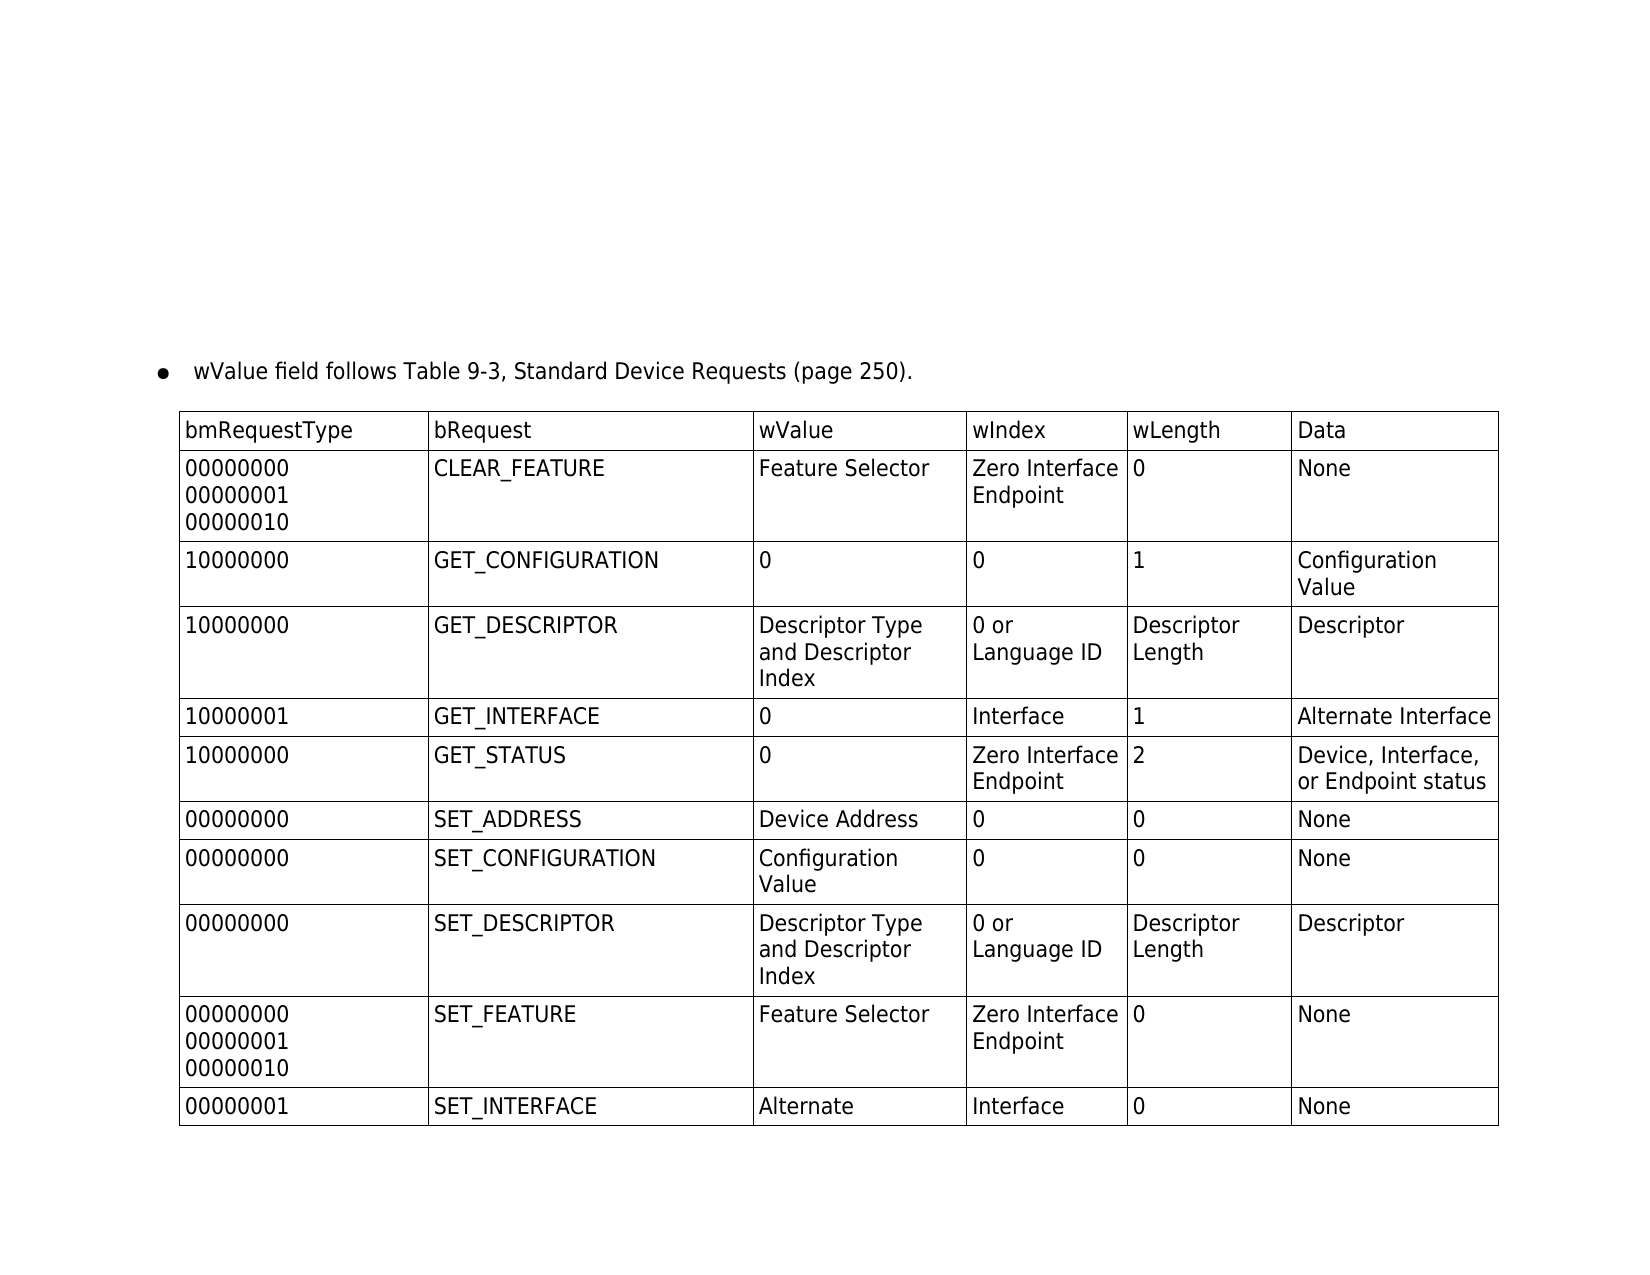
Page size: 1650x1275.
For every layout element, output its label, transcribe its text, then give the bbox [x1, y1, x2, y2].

table_cell Feature Selector [754, 451, 966, 541]
list wValue field follows Table 9-3, Standard Device Requests (page 250). [156, 358, 1532, 385]
table_cell 0 [967, 542, 1127, 606]
table_cell 00000001 [180, 1088, 428, 1125]
table_cell 2 [1128, 737, 1291, 801]
table_cell Descriptor Length [1128, 905, 1291, 996]
table_cell 0 [1128, 840, 1291, 904]
table_cell 10000000 [180, 607, 428, 698]
table_cell None [1292, 1088, 1498, 1125]
table_header wIndex [967, 412, 1127, 450]
table_cell 00000000 [180, 840, 428, 904]
table_cell 10000000 [180, 542, 428, 606]
table_cell Device Address [754, 802, 966, 839]
table_cell SET_DESCRIPTOR [429, 905, 753, 996]
table_cell Descriptor Type and Descriptor Index [754, 607, 966, 698]
table_cell SET_FEATURE [429, 997, 753, 1087]
table_cell Interface [967, 1088, 1127, 1125]
table_cell 10000000 [180, 737, 428, 801]
table_cell 0 [1128, 997, 1291, 1087]
table_cell Alternate Interface [1292, 699, 1498, 736]
table_cell 0 [1128, 1088, 1291, 1125]
table_cell 0 [754, 542, 966, 606]
table_cell 0 or Language ID [967, 607, 1127, 698]
table_cell Zero Interface Endpoint [967, 737, 1127, 801]
table_cell GET_INTERFACE [429, 699, 753, 736]
table_cell GET_DESCRIPTOR [429, 607, 753, 698]
table_cell 0 [1128, 802, 1291, 839]
table_cell 0 [967, 840, 1127, 904]
table_cell Configuration Value [754, 840, 966, 904]
table_cell 0 [1128, 451, 1291, 541]
table_header bRequest [429, 412, 753, 450]
table_cell SET_ADDRESS [429, 802, 753, 839]
table_cell Alternate [754, 1088, 966, 1125]
table_cell 1 [1128, 699, 1291, 736]
table_cell Zero Interface Endpoint [967, 451, 1127, 541]
table_cell 00000000 00000001 00000010 [180, 997, 428, 1087]
table_header bmRequestType [180, 412, 428, 450]
table_cell 0 [967, 802, 1127, 839]
table_cell Feature Selector [754, 997, 966, 1087]
table_cell GET_CONFIGURATION [429, 542, 753, 606]
table_cell 00000000 [180, 802, 428, 839]
table_cell CLEAR_FEATURE [429, 451, 753, 541]
table_header wLength [1128, 412, 1291, 450]
table_cell 1 [1128, 542, 1291, 606]
table_cell 0 [754, 699, 966, 736]
table_cell 00000000 [180, 905, 428, 996]
table_cell Device, Interface, or Endpoint status [1292, 737, 1498, 801]
table_header Data [1292, 412, 1498, 450]
table_cell GET_STATUS [429, 737, 753, 801]
table_header wValue [754, 412, 966, 450]
table_cell 00000000 00000001 00000010 [180, 451, 428, 541]
table_cell Zero Interface Endpoint [967, 997, 1127, 1087]
table_cell SET_INTERFACE [429, 1088, 753, 1125]
table_cell None [1292, 997, 1498, 1087]
table_cell None [1292, 840, 1498, 904]
table_cell Descriptor [1292, 905, 1498, 996]
table_cell None [1292, 802, 1498, 839]
table_cell 0 or Language ID [967, 905, 1127, 996]
table_cell Descriptor Length [1128, 607, 1291, 698]
table_cell 10000001 [180, 699, 428, 736]
table_cell Interface [967, 699, 1127, 736]
table_cell 0 [754, 737, 966, 801]
table_cell Descriptor [1292, 607, 1498, 698]
table_cell SET_CONFIGURATION [429, 840, 753, 904]
table_cell Configuration Value [1292, 542, 1498, 606]
table_cell Descriptor Type and Descriptor Index [754, 905, 966, 996]
table_cell None [1292, 451, 1498, 541]
